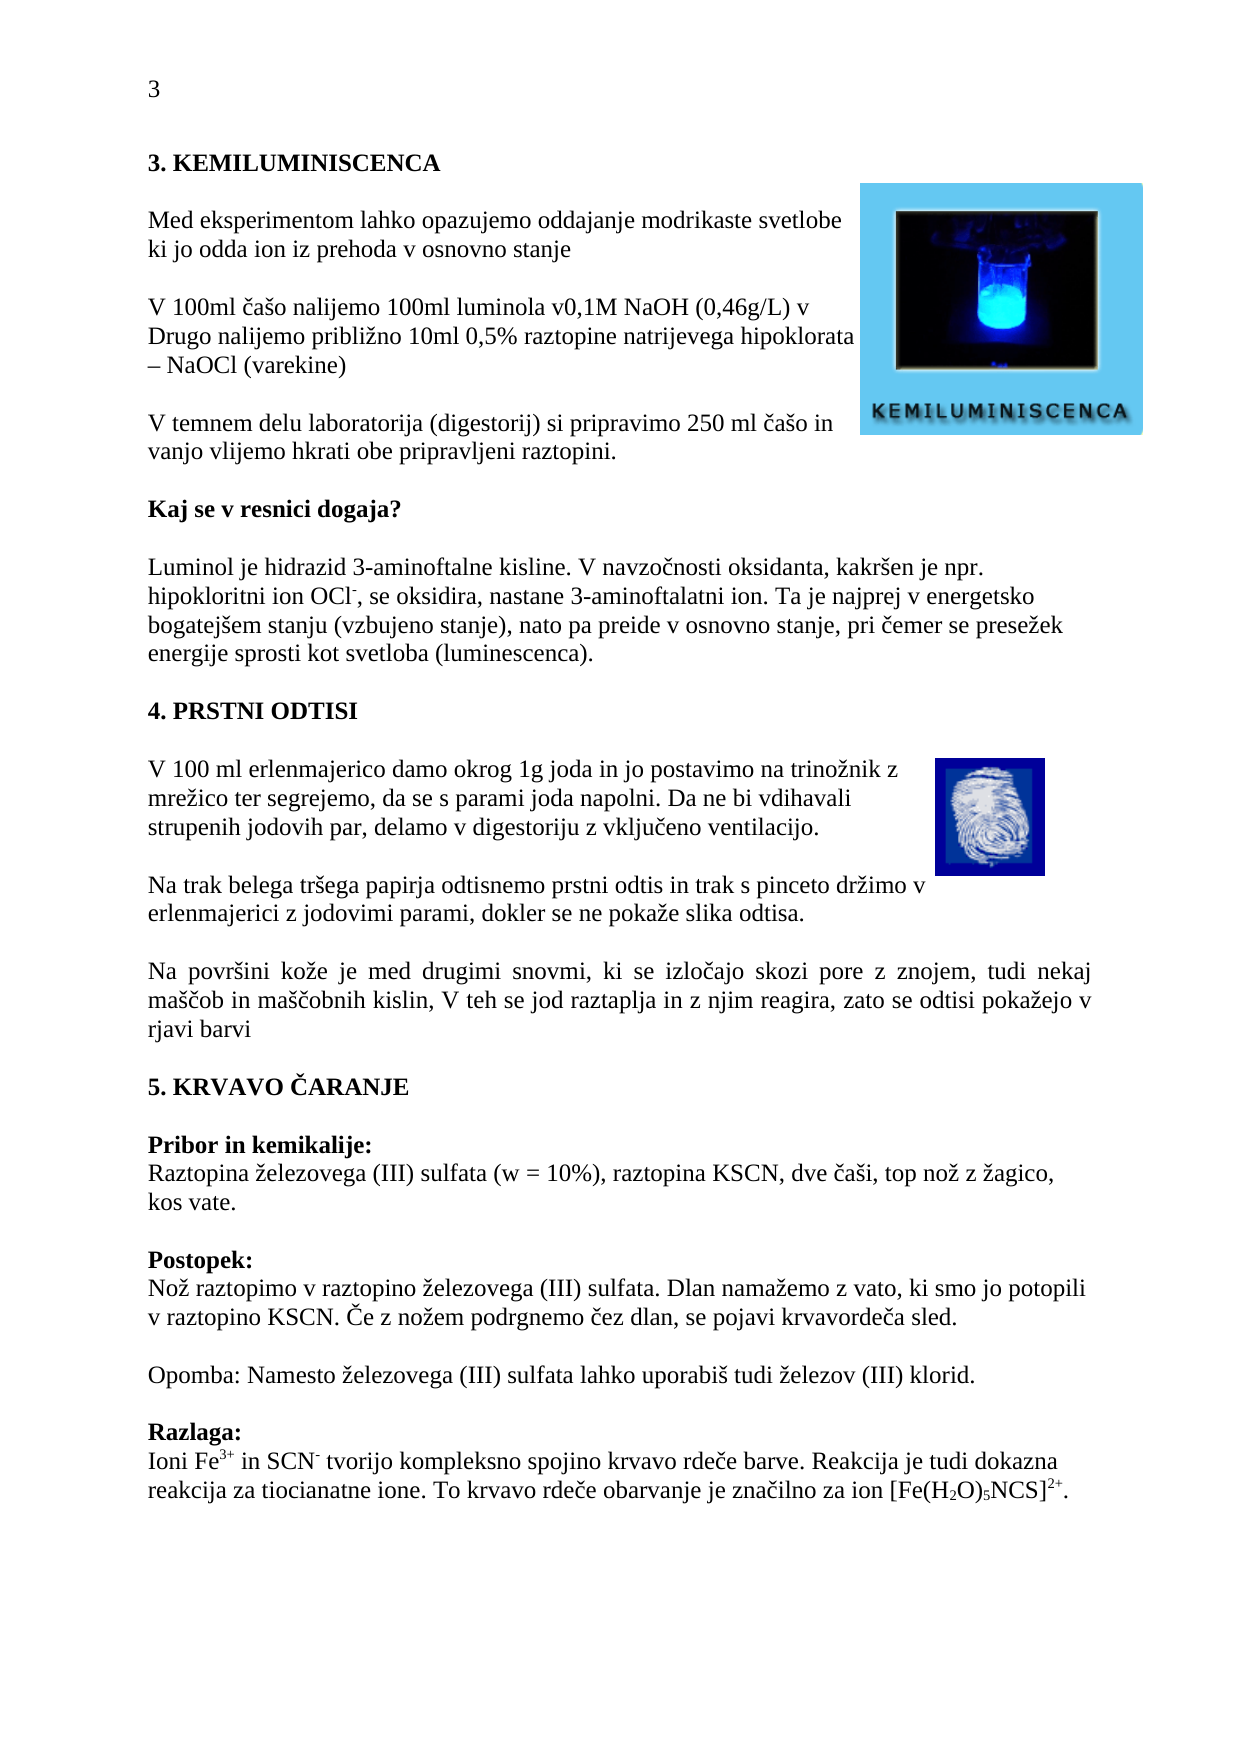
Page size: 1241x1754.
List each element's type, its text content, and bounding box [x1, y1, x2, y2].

text Med eksperimentom lahko opazujemo oddajanje modrikaste svetlobe ki jo odda ion iz prehoda v osnovno stanje [148, 206, 860, 263]
text 5. KRVAVO ČARANJE [148, 1072, 1093, 1101]
text Na trak belega tršega papirja odtisnemo prstni odtis in trak s pinceto držimo v erlenmajerici z jodovimi parami, dokler se ne pokaže slika odtisa. [148, 870, 1093, 927]
picture [860, 183, 1143, 435]
text 3. KEMILUMINISCENCA [148, 148, 1093, 176]
text V 100 ml erlenmajerico damo okrog 1g joda in jo postavimo na trinožnik z mrežico ter segrejemo, da se s parami joda napolni. Da ne bi vdihavali strupenih jodovih par, delamo v digestoriju z vključeno ventilacijo. [148, 754, 1093, 841]
text Kaj se v resnici dogaja? [148, 494, 1093, 523]
text Pribor in kemikalije: Raztopina železovega (III) sulfata (w = 10%), raztopina KSCN, dve čaši, top nož z žagico, kos vate. Postopek: Nož raztopimo v raztopino železovega (III) sulfata. Dlan namažemo z vato, ki smo jo potopili v raztopino KSCN. Če z nožem podrgnemo čez dlan, se pojavi krvavordeča sled. Opomba: Namesto železovega (III) sulfata lahko uporabiš tudi železov (III) klorid. Razlaga: Ioni Fe3+ in SCN- tvorijo kompleksno spojino krvavo rdeče barve. Reakcija je tudi dokazna reakcija za tiocianatne ione. To krvavo rdeče obarvanje je značilno za ion [Fe(H2O)5NCS]2+. [148, 1130, 1093, 1503]
text Luminol je hidrazid 3-aminoftalne kisline. V navzočnosti oksidanta, kakršen je npr. hipokloritni ion OCl-, se oksidira, nastane 3-aminoftalatni ion. Ta je najprej v energetsko bogatejšem stanju (vzbujeno stanje), nato pa preide v osnovno stanje, pri čemer se presežek energije sprosti kot svetloba (luminescenca). [148, 552, 1093, 667]
text V temnem delu laboratorija (digestorij) si pripravimo 250 ml čašo in vanjo vlijemo hkrati obe pripravljeni raztopini. [148, 408, 1093, 465]
text 4. PRSTNI ODTISI [148, 696, 1093, 725]
picture [935, 758, 1045, 876]
text V 100ml čašo nalijemo 100ml luminola v0,1M NaOH (0,46g/L) v Drugo nalijemo približno 10ml 0,5% raztopine natrijevega hipoklorata – NaOCl (varekine) [148, 292, 860, 378]
text Na površini kože je med drugimi snovmi, ki se izločajo skozi pore z znojem, tudi nekaj maščob in maščobnih kislin, V teh se jod raztaplja in z njim reagira, zato se odtisi pokažejo v rjavi barvi [148, 956, 1093, 1043]
